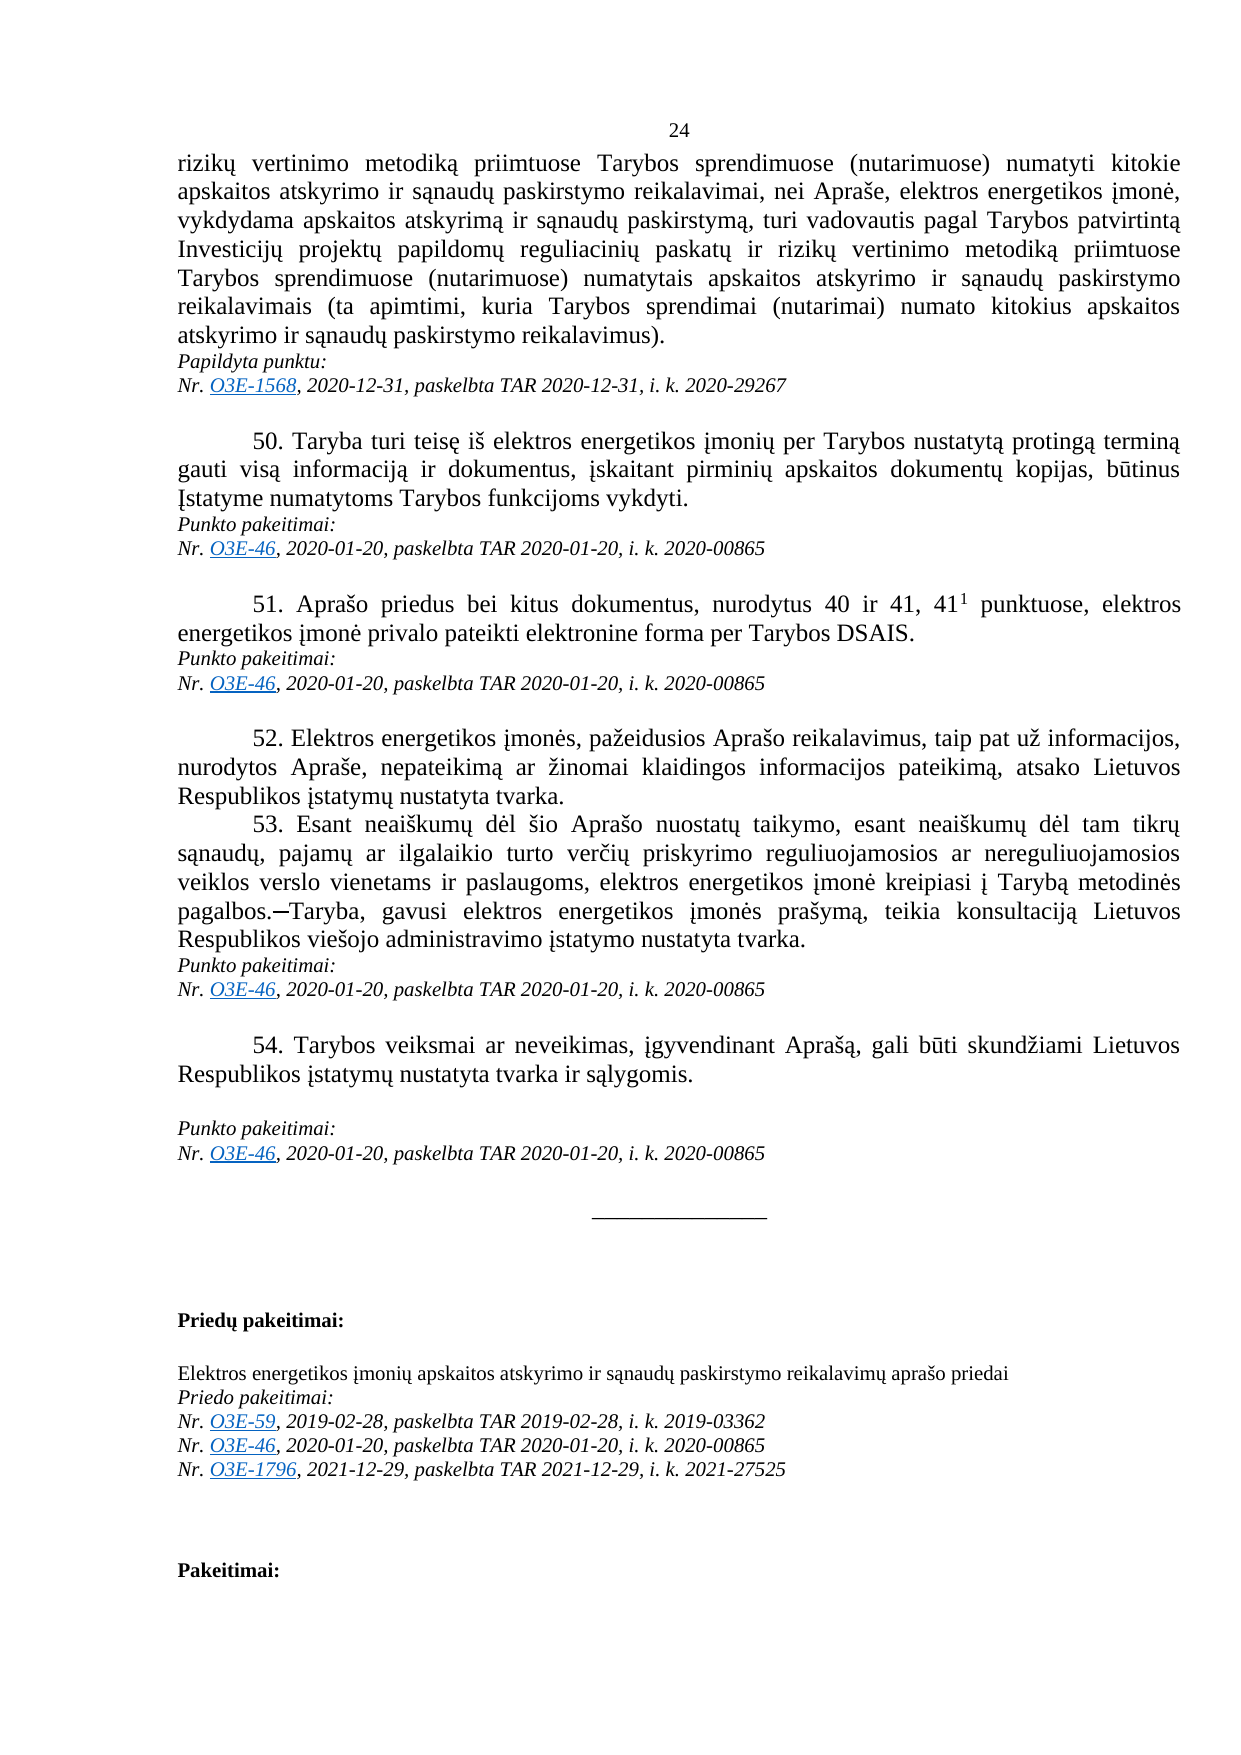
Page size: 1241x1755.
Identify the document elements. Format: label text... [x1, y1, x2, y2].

text Nr. O3E-46, 2020-01-20, paskelbta TAR 2020-01-20, i. k. 2020-00865 [177, 536, 1181, 560]
text Elektros energetikos įmonių apskaitos atskyrimo ir sąnaudų paskirstymo reikalavimų aprašo priedai [177, 1361, 1181, 1385]
text 54. Tarybos veiksmai ar neveikimas, įgyvendinant Aprašą, gali būti skundžiami Lietuvos Respublikos įstatymų nustatyta tvarka ir sąlygomis. [177, 1030, 1181, 1088]
text Nr. O3E-46, 2020-01-20, paskelbta TAR 2020-01-20, i. k. 2020-00865 [177, 977, 1181, 1001]
text 51. Aprašo priedus bei kitus dokumentus, nurodytus 40 ir 41, 411 punktuose, elektros energetikos įmonė privalo pateikti elektronine forma per Tarybos DSAIS. [177, 589, 1181, 646]
text rizikų vertinimo metodiką priimtuose Tarybos sprendimuose (nutarimuose) numatyti kitokie apskaitos atskyrimo ir sąnaudų paskirstymo reikalavimai, nei Apraše, elektros energetikos įmonė, vykdydama apskaitos atskyrimą ir sąnaudų paskirstymą, turi vadovautis pagal Tarybos patvirtintą Investicijų projektų papildomų reguliacinių paskatų ir rizikų vertinimo metodiką priimtuose Tarybos sprendimuose (nutarimuose) numatytais apskaitos atskyrimo ir sąnaudų paskirstymo reikalavimais (ta apimtimi, kuria Tarybos sprendimai (nutarimai) numato kitokius apskaitos atskyrimo ir sąnaudų paskirstymo reikalavimus). [177, 148, 1181, 349]
text Nr. O3E-59, 2019-02-28, paskelbta TAR 2019-02-28, i. k. 2019-03362 [177, 1409, 1181, 1433]
text Papildyta punktu: [177, 349, 1181, 373]
text Pakeitimai: [177, 1558, 1181, 1582]
text Nr. O3E-46, 2020-01-20, paskelbta TAR 2020-01-20, i. k. 2020-00865 [177, 1140, 1181, 1164]
text 52. Elektros energetikos įmonės, pažeidusios Aprašo reikalavimus, taip pat už informacijos, nurodytos Apraše, nepateikimą ar žinomai klaidingos informacijos pateikimą, atsako Lietuvos Respublikos įstatymų nustatyta tvarka. [177, 723, 1181, 809]
text Nr. O3E-1568, 2020-12-31, paskelbta TAR 2020-12-31, i. k. 2020-29267 [177, 373, 1181, 397]
text Nr. O3E-46, 2020-01-20, paskelbta TAR 2020-01-20, i. k. 2020-00865 [177, 670, 1181, 694]
text ______________ [177, 1193, 1181, 1222]
text Nr. O3E-1796, 2021-12-29, paskelbta TAR 2021-12-29, i. k. 2021-27525 [177, 1457, 1181, 1481]
text 50. Taryba turi teisę iš elektros energetikos įmonių per Tarybos nustatytą protingą terminą gauti visą informaciją ir dokumentus, įskaitant pirminių apskaitos dokumentų kopijas, būtinus Įstatyme numatytoms Tarybos funkcijoms vykdyti. [177, 426, 1181, 512]
text Punkto pakeitimai: [177, 1116, 1181, 1140]
text Priedo pakeitimai: [177, 1385, 1181, 1409]
text Priedų pakeitimai: [177, 1308, 1181, 1332]
text Punkto pakeitimai: [177, 953, 1181, 977]
text Nr. O3E-46, 2020-01-20, paskelbta TAR 2020-01-20, i. k. 2020-00865 [177, 1433, 1181, 1457]
text Punkto pakeitimai: [177, 646, 1181, 670]
text Punkto pakeitimai: [177, 512, 1181, 536]
text 53. Esant neaiškumų dėl šio Aprašo nuostatų taikymo, esant neaiškumų dėl tam tikrų sąnaudų, pajamų ar ilgalaikio turto verčių priskyrimo reguliuojamosios ar nereguliuojamosios veiklos verslo vienetams ir paslaugoms, elektros energetikos įmonė kreipiasi į Tarybą metodinės pagalbos. Taryba, gavusi elektros energetikos įmonės prašymą, teikia konsultaciją Lietuvos Respublikos viešojo administravimo įstatymo nustatyta tvarka. [177, 809, 1181, 953]
